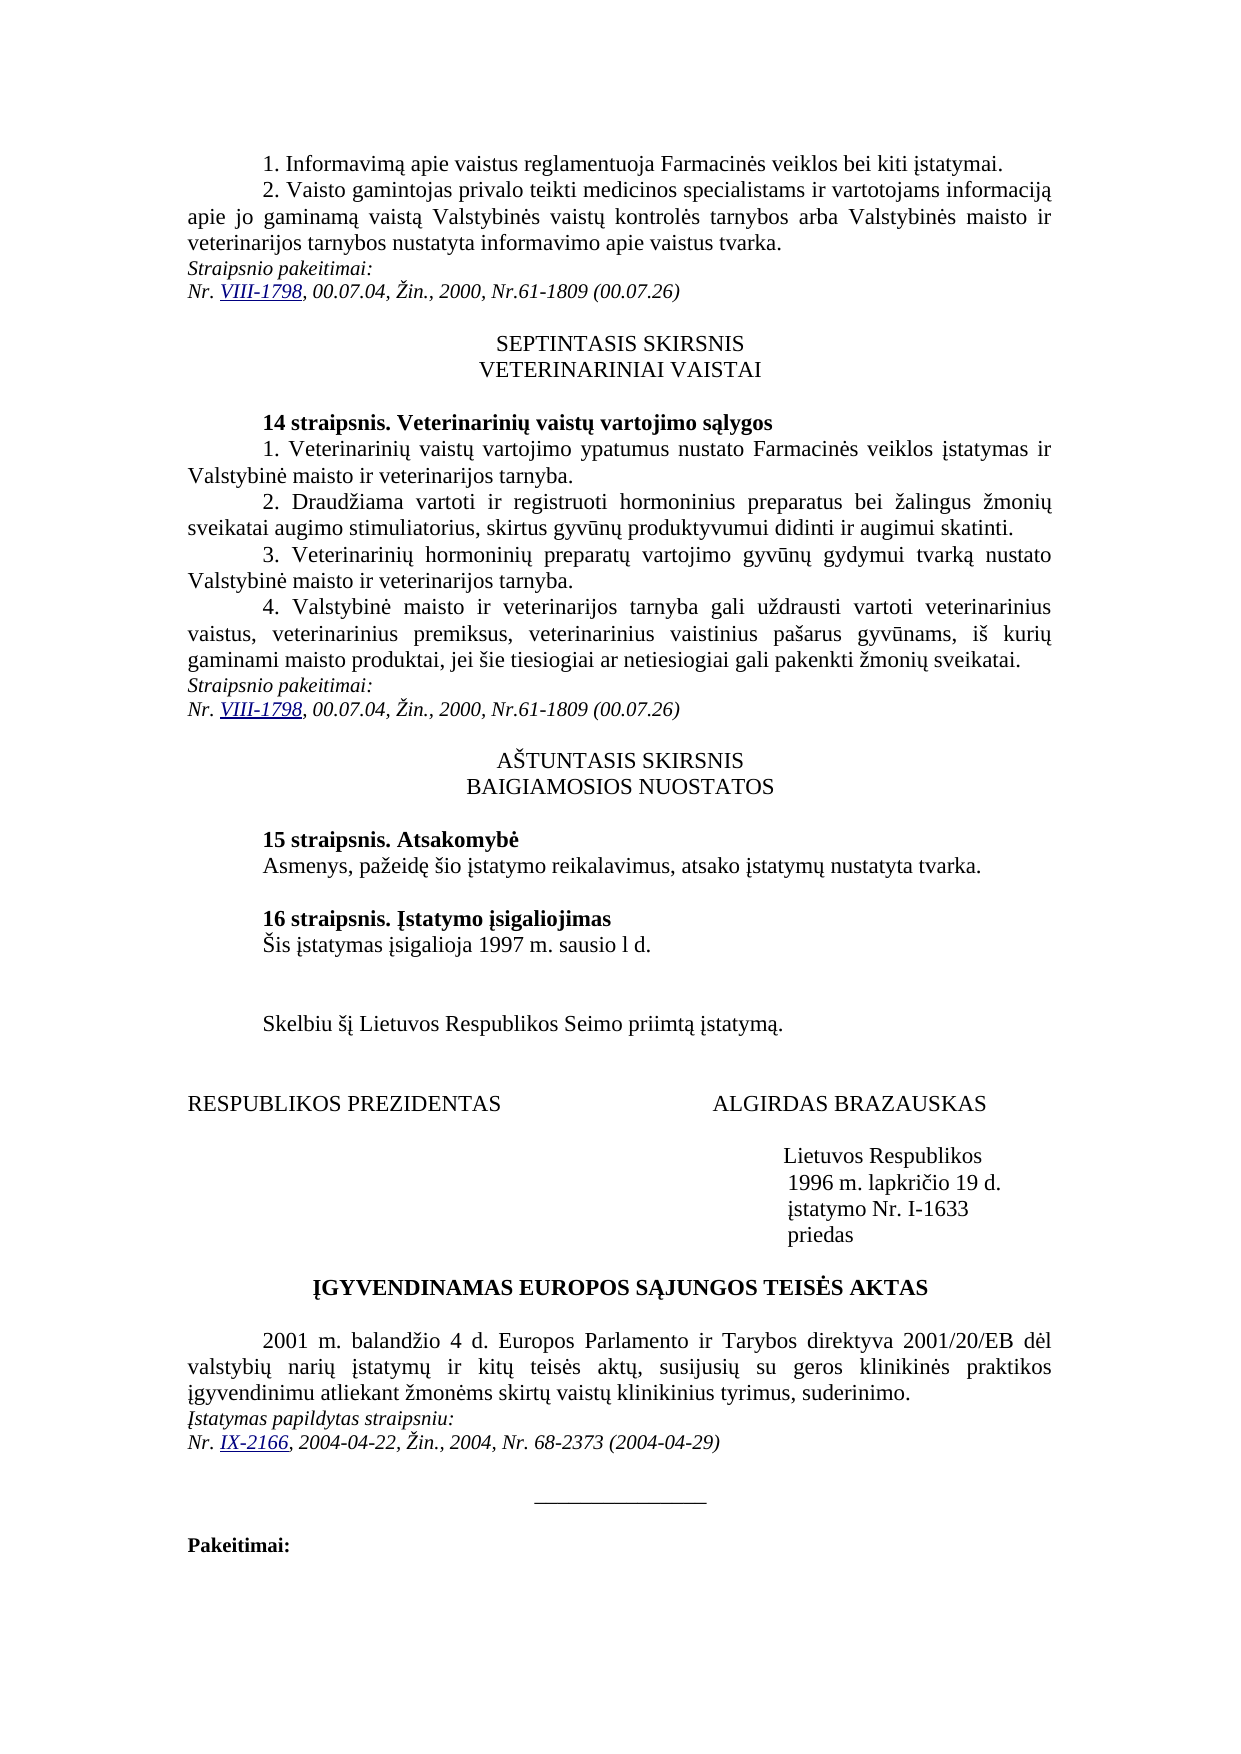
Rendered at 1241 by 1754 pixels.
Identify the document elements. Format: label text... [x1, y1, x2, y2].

text 16 straipsnis. Įstatymo įsigaliojimas [187, 905, 1053, 931]
text 2. Vaisto gamintojas privalo teikti medicinos specialistams ir vartotojams informaciją apie jo gaminamą vaistą Valstybinės vaistų kontrolės tarnybos arba Valstybinės maisto ir veterinarijos tarnybos nustatyta informavimo apie vaistus tvarka. [187, 176, 1053, 255]
text VETERINARINIAI VAISTAI [187, 356, 1053, 383]
text Nr. VIII-1798, 00.07.04, Žin., 2000, Nr.61-1809 (00.07.26) [187, 279, 1053, 303]
text 1996 m. lapkričio 19 d. [187, 1169, 1053, 1195]
text 1. Veterinarinių vaistų vartojimo ypatumus nustato Farmacinės veiklos įstatymas ir Valstybinė maisto ir veterinarijos tarnyba. [187, 435, 1053, 488]
text Skelbiu šį Lietuvos Respublikos Seimo priimtą įstatymą. [187, 1011, 1053, 1037]
text 2. Draudžiama vartoti ir registruoti hormoninius preparatus bei žalingus žmonių sveikatai augimo stimuliatorius, skirtus gyvūnų produktyvumui didinti ir augimui skatinti. [187, 488, 1053, 541]
text 14 straipsnis. Veterinarinių vaistų vartojimo sąlygos [187, 409, 1053, 435]
text RESPUBLIKOS PREZIDENTAS ALGIRDAS BRAZAUSKAS [187, 1089, 1053, 1116]
text Straipsnio pakeitimai: [187, 255, 1053, 279]
text BAIGIAMOSIOS NUOSTATOS [187, 773, 1053, 800]
subtitle ĮGYVENDINAMAS EUROPOS SĄJUNGOS TEISĖS AKTAS [187, 1274, 1053, 1300]
text Nr. IX-2166, 2004-04-22, Žin., 2004, Nr. 68-2373 (2004-04-29) [187, 1430, 1053, 1454]
text Asmenys, pažeidę šio įstatymo reikalavimus, atsako įstatymų nustatyta tvarka. [187, 852, 1053, 879]
text AŠTUNTASIS SKIRSNIS [187, 747, 1053, 773]
text Lietuvos Respublikos [187, 1142, 1053, 1169]
text priedas [187, 1221, 1053, 1248]
text SEPTINTASIS SKIRSNIS [187, 330, 1053, 356]
text Įstatymas papildytas straipsniu: [187, 1406, 1053, 1430]
text įstatymo Nr. I-1633 [187, 1195, 1053, 1221]
text 15 straipsnis. Atsakomybė [187, 826, 1053, 852]
text 1. Informavimą apie vaistus reglamentuoja Farmacinės veiklos bei kiti įstatymai. [187, 150, 1053, 176]
text Nr. VIII-1798, 00.07.04, Žin., 2000, Nr.61-1809 (00.07.26) [187, 697, 1053, 721]
text Straipsnio pakeitimai: [187, 672, 1053, 697]
text _______________ [187, 1480, 1053, 1507]
text 2001 m. balandžio 4 d. Europos Parlamento ir Tarybos direktyva 2001/20/EB dėl valstybių narių įstatymų ir kitų teisės aktų, susijusių su geros klinikinės praktikos įgyvendinimu atliekant žmonėms skirtų vaistų klinikinius tyrimus, suderinimo. [187, 1327, 1053, 1406]
text 4. Valstybinė maisto ir veterinarijos tarnyba gali uždrausti vartoti veterinarinius vaistus, veterinarinius premiksus, veterinarinius vaistinius pašarus gyvūnams, iš kurių gaminami maisto produktai, jei šie tiesiogiai ar netiesiogiai gali pakenkti žmonių sveikatai. [187, 593, 1053, 672]
text 3. Veterinarinių hormoninių preparatų vartojimo gyvūnų gydymui tvarką nustato Valstybinė maisto ir veterinarijos tarnyba. [187, 541, 1053, 593]
text Šis įstatymas įsigalioja 1997 m. sausio l d. [187, 931, 1053, 958]
text Pakeitimai: [187, 1533, 1053, 1557]
